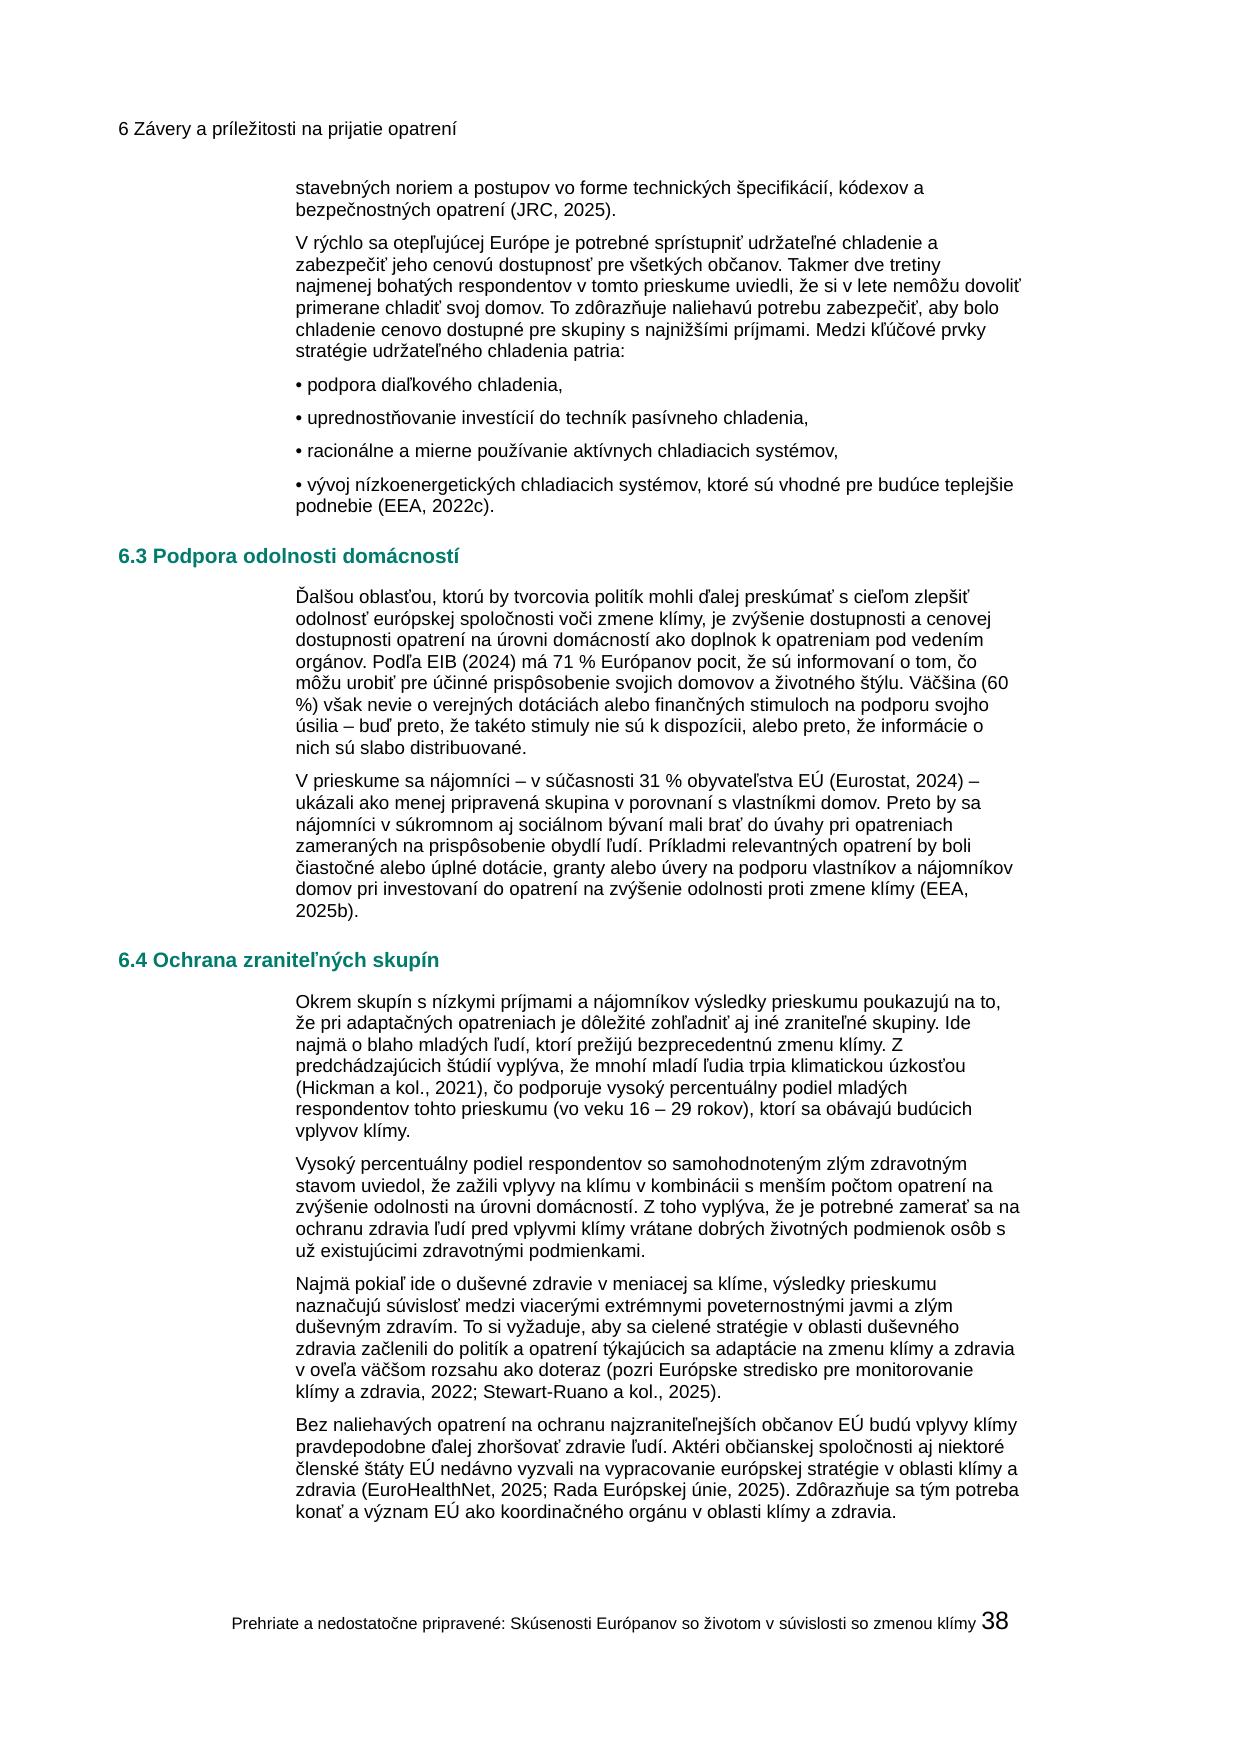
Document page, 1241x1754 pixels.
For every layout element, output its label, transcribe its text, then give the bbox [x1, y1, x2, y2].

text • podpora diaľkového chladenia, [295, 373, 1022, 395]
text Najmä pokiaľ ide o duševné zdravie v meniacej sa klíme, výsledky prieskumu naznačujú súvislosť medzi viacerými extrémnymi poveternostnými javmi a zlým duševným zdravím. To si vyžaduje, aby sa cielené stratégie v oblasti duševného zdravia začlenili do politík a opatrení týkajúcich sa adaptácie na zmenu klímy a zdravia v oveľa väčšom rozsahu ako doteraz (pozri Európske stredisko pre monitorovanie klímy a zdravia, 2022; Stewart-Ruano a kol., 2025). [295, 1273, 1022, 1402]
text stavebných noriem a postupov vo forme technických špecifikácií, kódexov a bezpečnostných opatrení (JRC, 2025). [295, 177, 1022, 220]
text Okrem skupín s nízkymi príjmami a nájomníkov výsledky prieskumu poukazujú na to, že pri adaptačných opatreniach je dôležité zohľadniť aj iné zraniteľné skupiny. Ide najmä o blaho mladých ľudí, ktorí prežijú bezprecedentnú zmenu klímy. Z predchádzajúcich štúdií vyplýva, že mnohí mladí ľudia trpia klimatickou úzkosťou (Hickman a kol., 2021), čo podporuje vysoký percentuálny podiel mladých respondentov tohto prieskumu (vo veku 16 – 29 rokov), ktorí sa obávajú budúcich vplyvov klímy. [295, 990, 1022, 1141]
text • racionálne a mierne používanie aktívnych chladiacich systémov, [295, 440, 1022, 462]
subtitle 6.4 Ochrana zraniteľných skupín [118, 948, 1122, 972]
text Vysoký percentuálny podiel respondentov so samohodnoteným zlým zdravotným stavom uviedol, že zažili vplyvy na klímu v kombinácii s menším počtom opatrení na zvýšenie odolnosti na úrovni domácností. Z toho vyplýva, že je potrebné zamerať sa na ochranu zdravia ľudí pred vplyvmi klímy vrátane dobrých životných podmienok osôb s už existujúcimi zdravotnými podmienkami. [295, 1153, 1022, 1261]
text • uprednostňovanie investícií do techník pasívneho chladenia, [295, 407, 1022, 428]
text • vývoj nízkoenergetických chladiacich systémov, ktoré sú vhodné pre budúce teplejšie podnebie (EEA, 2022c). [295, 474, 1022, 517]
text V prieskume sa nájomníci – v súčasnosti 31 % obyvateľstva EÚ (Eurostat, 2024) – ukázali ako menej pripravená skupina v porovnaní s vlastníkmi domov. Preto by sa nájomníci v súkromnom aj sociálnom bývaní mali brať do úvahy pri opatreniach zameraných na prispôsobenie obydlí ľudí. Príkladmi relevantných opatrení by boli čiastočné alebo úplné dotácie, granty alebo úvery na podporu vlastníkov a nájomníkov domov pri investovaní do opatrení na zvýšenie odolnosti proti zmene klímy (EEA, 2025b). [295, 770, 1022, 921]
text Bez naliehavých opatrení na ochranu najzraniteľnejších občanov EÚ budú vplyvy klímy pravdepodobne ďalej zhoršovať zdravie ľudí. Aktéri občianskej spoločnosti aj niektoré členské štáty EÚ nedávno vyzvali na vypracovanie európskej stratégie v oblasti klímy a zdravia (EuroHealthNet, 2025; Rada Európskej únie, 2025). Zdôrazňuje sa tým potreba konať a význam EÚ ako koordinačného orgánu v oblasti klímy a zdravia. [295, 1414, 1022, 1522]
text Ďalšou oblasťou, ktorú by tvorcovia politík mohli ďalej preskúmať s cieľom zlepšiť odolnosť európskej spoločnosti voči zmene klímy, je zvýšenie dostupnosti a cenovej dostupnosti opatrení na úrovni domácností ako doplnok k opatreniam pod vedením orgánov. Podľa EIB (2024) má 71 % Európanov pocit, že sú informovaní o tom, čo môžu urobiť pre účinné prispôsobenie svojich domovov a životného štýlu. Väčšina (60 %) však nevie o verejných dotáciách alebo finančných stimuloch na podporu svojho úsilia – buď preto, že takéto stimuly nie sú k dispozícii, alebo preto, že informácie o nich sú slabo distribuované. [295, 586, 1022, 758]
subtitle 6.3 Podpora odolnosti domácností [118, 543, 1122, 567]
text V rýchlo sa otepľujúcej Európe je potrebné sprístupniť udržateľné chladenie a zabezpečiť jeho cenovú dostupnosť pre všetkých občanov. Takmer dve tretiny najmenej bohatých respondentov v tomto prieskume uviedli, že si v lete nemôžu dovoliť primerane chladiť svoj domov. To zdôrazňuje naliehavú potrebu zabezpečiť, aby bolo chladenie cenovo dostupné pre skupiny s najnižšími príjmami. Medzi kľúčové prvky stratégie udržateľného chladenia patria: [295, 232, 1022, 361]
